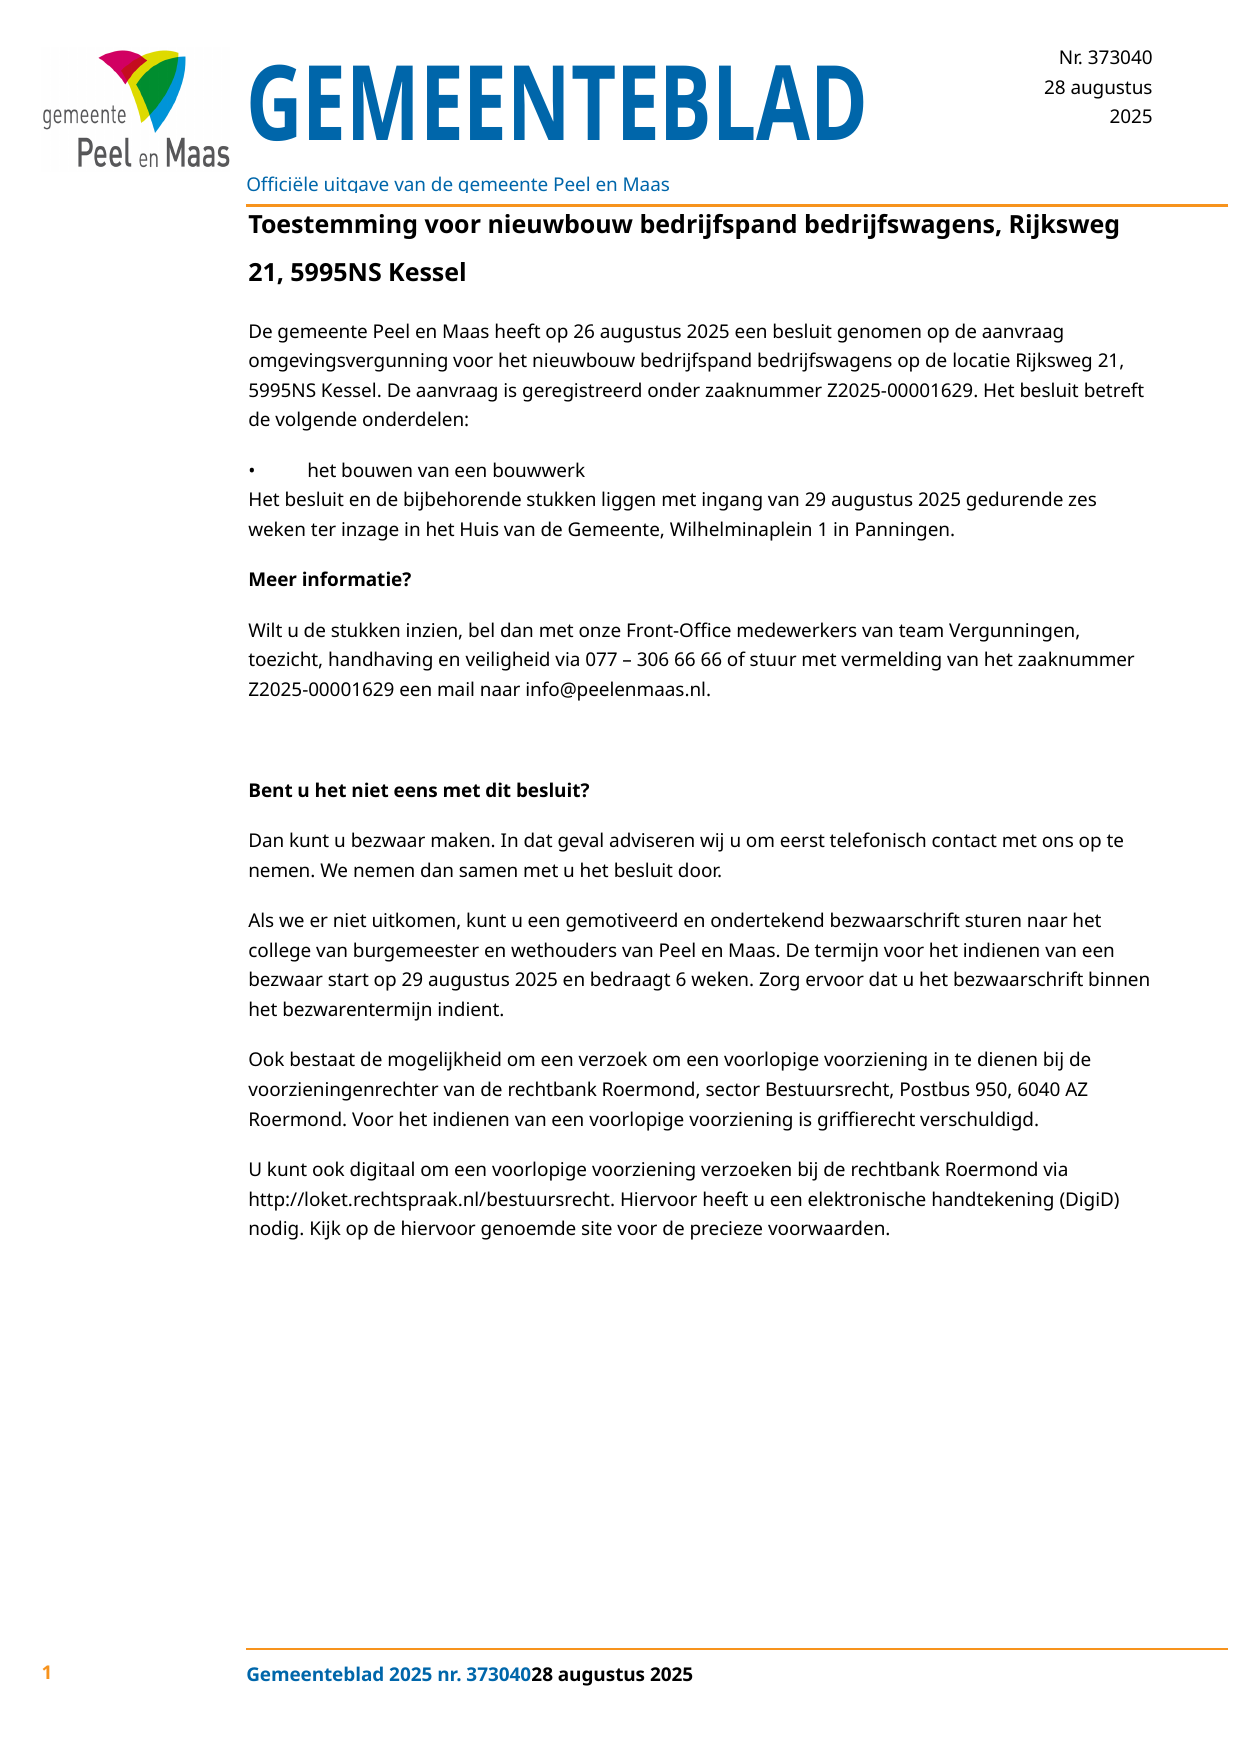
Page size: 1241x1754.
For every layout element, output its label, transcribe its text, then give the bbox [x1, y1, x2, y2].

text Dan kunt u bezwaar maken. In dat geval adviseren wij u om eerst telefonisch contact met ons op te nemen. We nemen dan samen met u het besluit door. [248, 827, 1152, 883]
text Het besluit en de bijbehorende stukken liggen met ingang van 29 augustus 2025 gedurende zes weken ter inzage in het Huis van de Gemeente, Wilhelminaplein 1 in Panningen. [248, 487, 1152, 542]
text De gemeente Peel en Maas heeft op 26 augustus 2025 een besluit genomen op de aanvraag omgevingsvergunning voor het nieuwbouw bedrijfspand bedrijfswagens op de locatie Rijksweg 21, 5995NS Kessel. De aanvraag is geregistreerd onder zaaknummer Z2025-00001629. Het besluit betreft de volgende onderdelen: [248, 318, 1152, 432]
text Toestemming voor nieuwbouw bedrijfspand bedrijfswagens, Rijksweg 21, 5995NS Kessel [248, 207, 1152, 288]
text U kunt ook digitaal om een voorlopige voorziening verzoeken bij de rechtbank Roermond via http://loket.rechtspraak.nl/bestuursrecht. Hiervoor heeft u een elektronische handtekening (DigiD) nodig. Kijk op de hiervoor genoemde site voor de precieze voorwaarden. [248, 1156, 1152, 1241]
text Als we er niet uitkomen, kunt u een gemotiveerd en ondertekend bezwaarschrift sturen naar het college van burgemeester en wethouders van Peel en Maas. De termijn voor het indienen van een bezwaar start op 29 augustus 2025 en bedraagt 6 weken. Zorg ervoor dat u het bezwaarschrift binnen het bezwarentermijn indient. [248, 907, 1152, 1022]
text Meer informatie? [248, 567, 1152, 592]
text Ook bestaat de mogelijkheid om een verzoek om een voorlopige voorziening in te dienen bij de voorzieningenrechter van de rechtbank Roermond, sector Bestuursrecht, Postbus 950, 6040 AZ Roermond. Voor het indienen van een voorlopige voorziening is griffierecht verschuldigd. [248, 1047, 1152, 1132]
picture [41, 47, 231, 172]
text Bent u het niet eens met dit besluit? [248, 777, 1152, 803]
text Wilt u de stukken inzien, bel dan met onze Front-Office medewerkers van team Vergunningen, toezicht, handhaving en veiligheid via 077 – 306 66 66 of stuur met vermelding van het zaaknummer Z2025-00001629 een mail naar info@peelenmaas.nl. [248, 617, 1152, 702]
list het bouwen van een bouwwerk [248, 457, 1152, 483]
